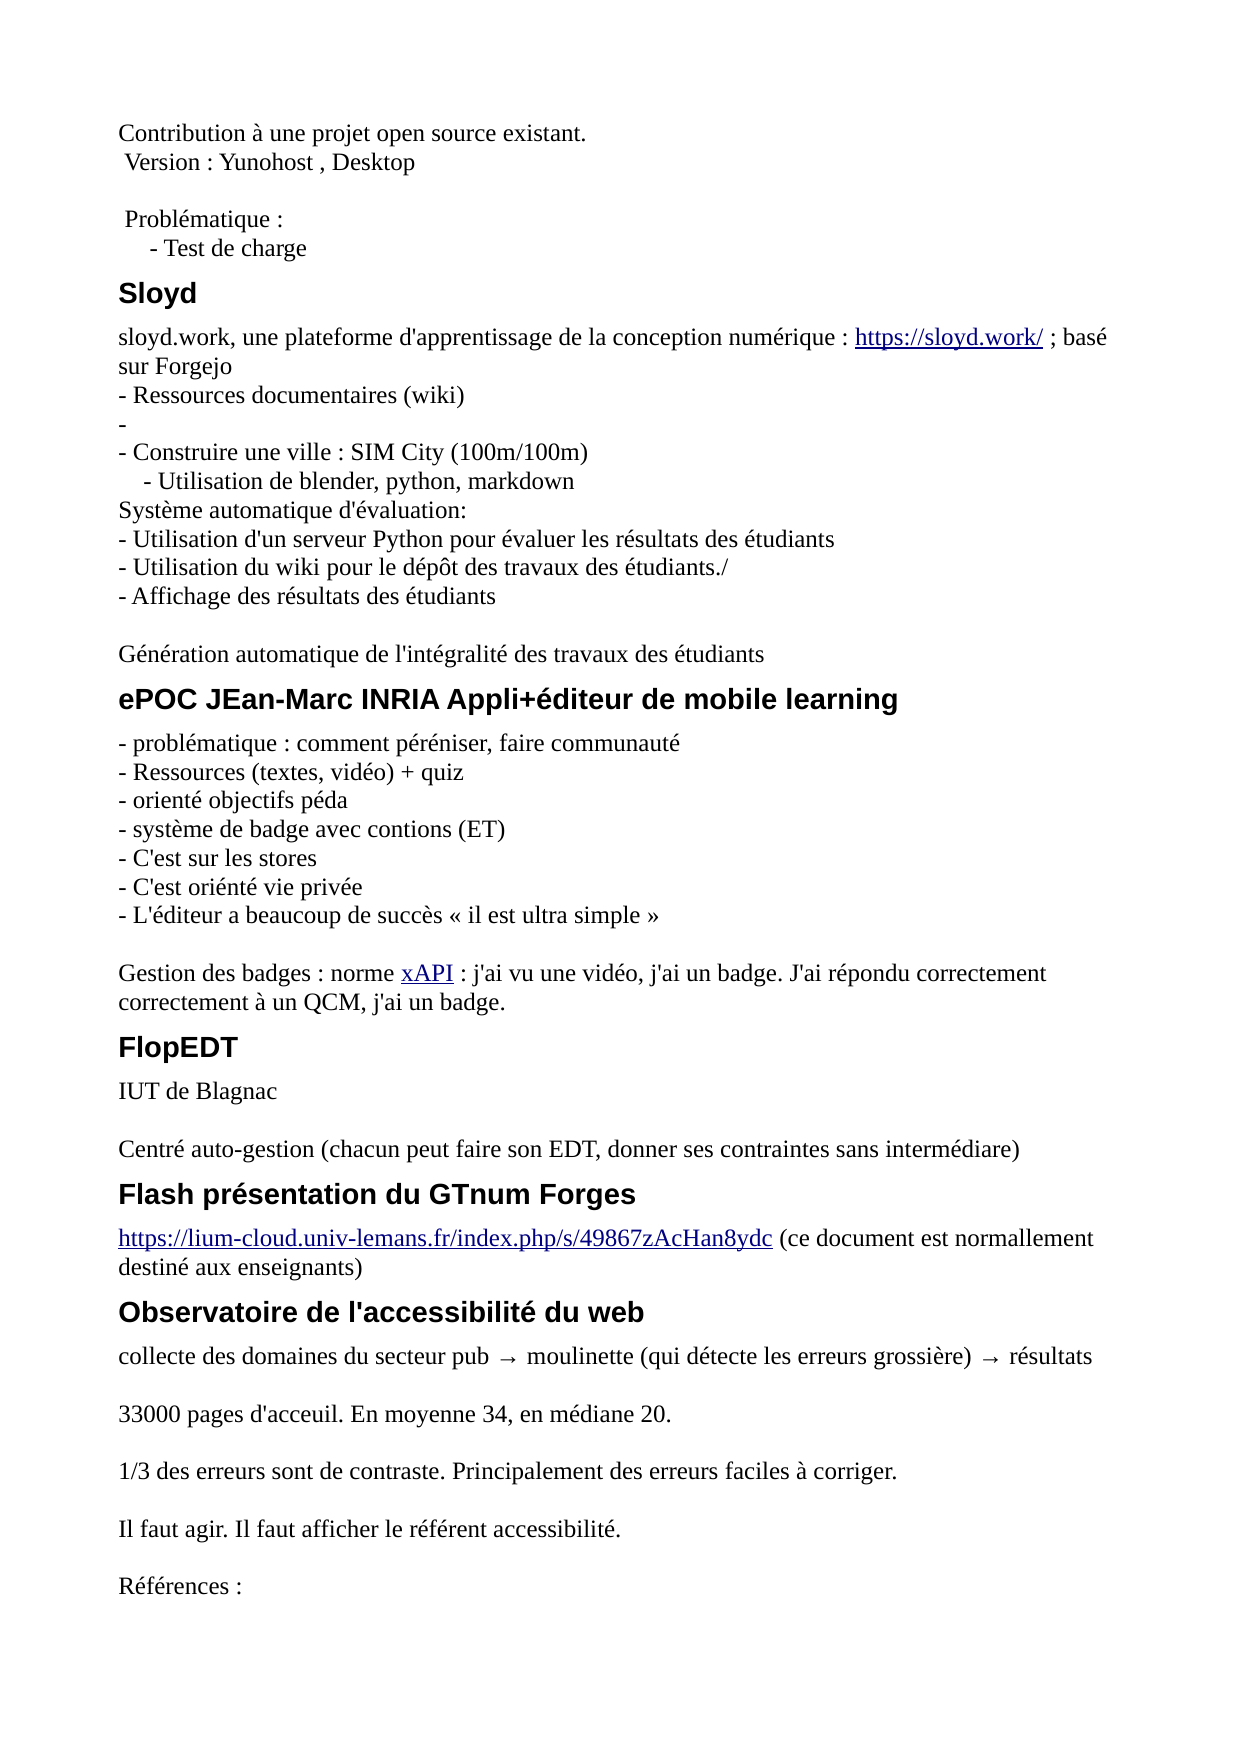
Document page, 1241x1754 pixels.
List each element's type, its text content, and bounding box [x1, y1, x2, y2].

text Problématique : [118, 204, 1122, 233]
text Centré auto-gestion (chacun peut faire son EDT, donner ses contraintes sans intermédiare) [118, 1134, 1122, 1162]
text - Construire une ville : SIM City (100m/100m) [118, 437, 1122, 466]
text IUT de Blagnac [118, 1076, 1122, 1105]
text Il faut agir. Il faut afficher le référent accessibilité. [118, 1514, 1122, 1542]
text - orienté objectifs péda [118, 786, 1122, 814]
text - C'est oriénté vie privée [118, 872, 1122, 901]
text - système de badge avec contions (ET) [118, 814, 1122, 843]
text Génération automatique de l'intégralité des travaux des étudiants [118, 639, 1122, 667]
text - L'éditeur a beaucoup de succès « il est ultra simple » [118, 901, 1122, 929]
text - problématique : comment péréniser, faire communauté [118, 728, 1122, 757]
text - Ressources (textes, vidéo) + quiz [118, 757, 1122, 786]
text collecte des domaines du secteur pub → moulinette (qui détecte les erreurs grossière) → résultats [118, 1341, 1122, 1370]
text - Utilisation de blender, python, markdown [118, 466, 1122, 495]
text Contribution à une projet open source existant. [118, 118, 1122, 147]
subtitle ePOC JEan-Marc INRIA Appli+éditeur de mobile learning [118, 682, 1122, 716]
text Références : [118, 1571, 1122, 1600]
text - [118, 409, 1122, 437]
text - Utilisation d'un serveur Python pour évaluer les résultats des étudiants [118, 524, 1122, 552]
text https://lium-cloud.univ-lemans.fr/index.php/s/49867zAcHan8ydc (ce document est normallement destiné aux enseignants) [118, 1223, 1122, 1281]
text Version : Yunohost , Desktop [118, 147, 1122, 176]
subtitle Observatoire de l'accessibilité du web [118, 1295, 1122, 1329]
text sloyd.work, une plateforme d'apprentissage de la conception numérique : https://sloyd.work/ ; basé sur Forgejo [118, 322, 1122, 380]
text - Test de charge [118, 233, 1122, 262]
text - Utilisation du wiki pour le dépôt des travaux des étudiants./ [118, 552, 1122, 581]
subtitle Flash présentation du GTnum Forges [118, 1177, 1122, 1211]
text - Ressources documentaires (wiki) [118, 380, 1122, 409]
text - C'est sur les stores [118, 843, 1122, 872]
text - Affichage des résultats des étudiants [118, 581, 1122, 610]
subtitle FlopEDT [118, 1030, 1122, 1064]
text Gestion des badges : norme xAPI : j'ai vu une vidéo, j'ai un badge. J'ai répondu correctement correctement à un QCM, j'ai un badge. [118, 958, 1122, 1016]
text 33000 pages d'acceuil. En moyenne 34, en médiane 20. [118, 1399, 1122, 1427]
text 1/3 des erreurs sont de contraste. Principalement des erreurs faciles à corriger. [118, 1456, 1122, 1485]
subtitle Sloyd [118, 276, 1122, 310]
text Système automatique d'évaluation: [118, 495, 1122, 524]
